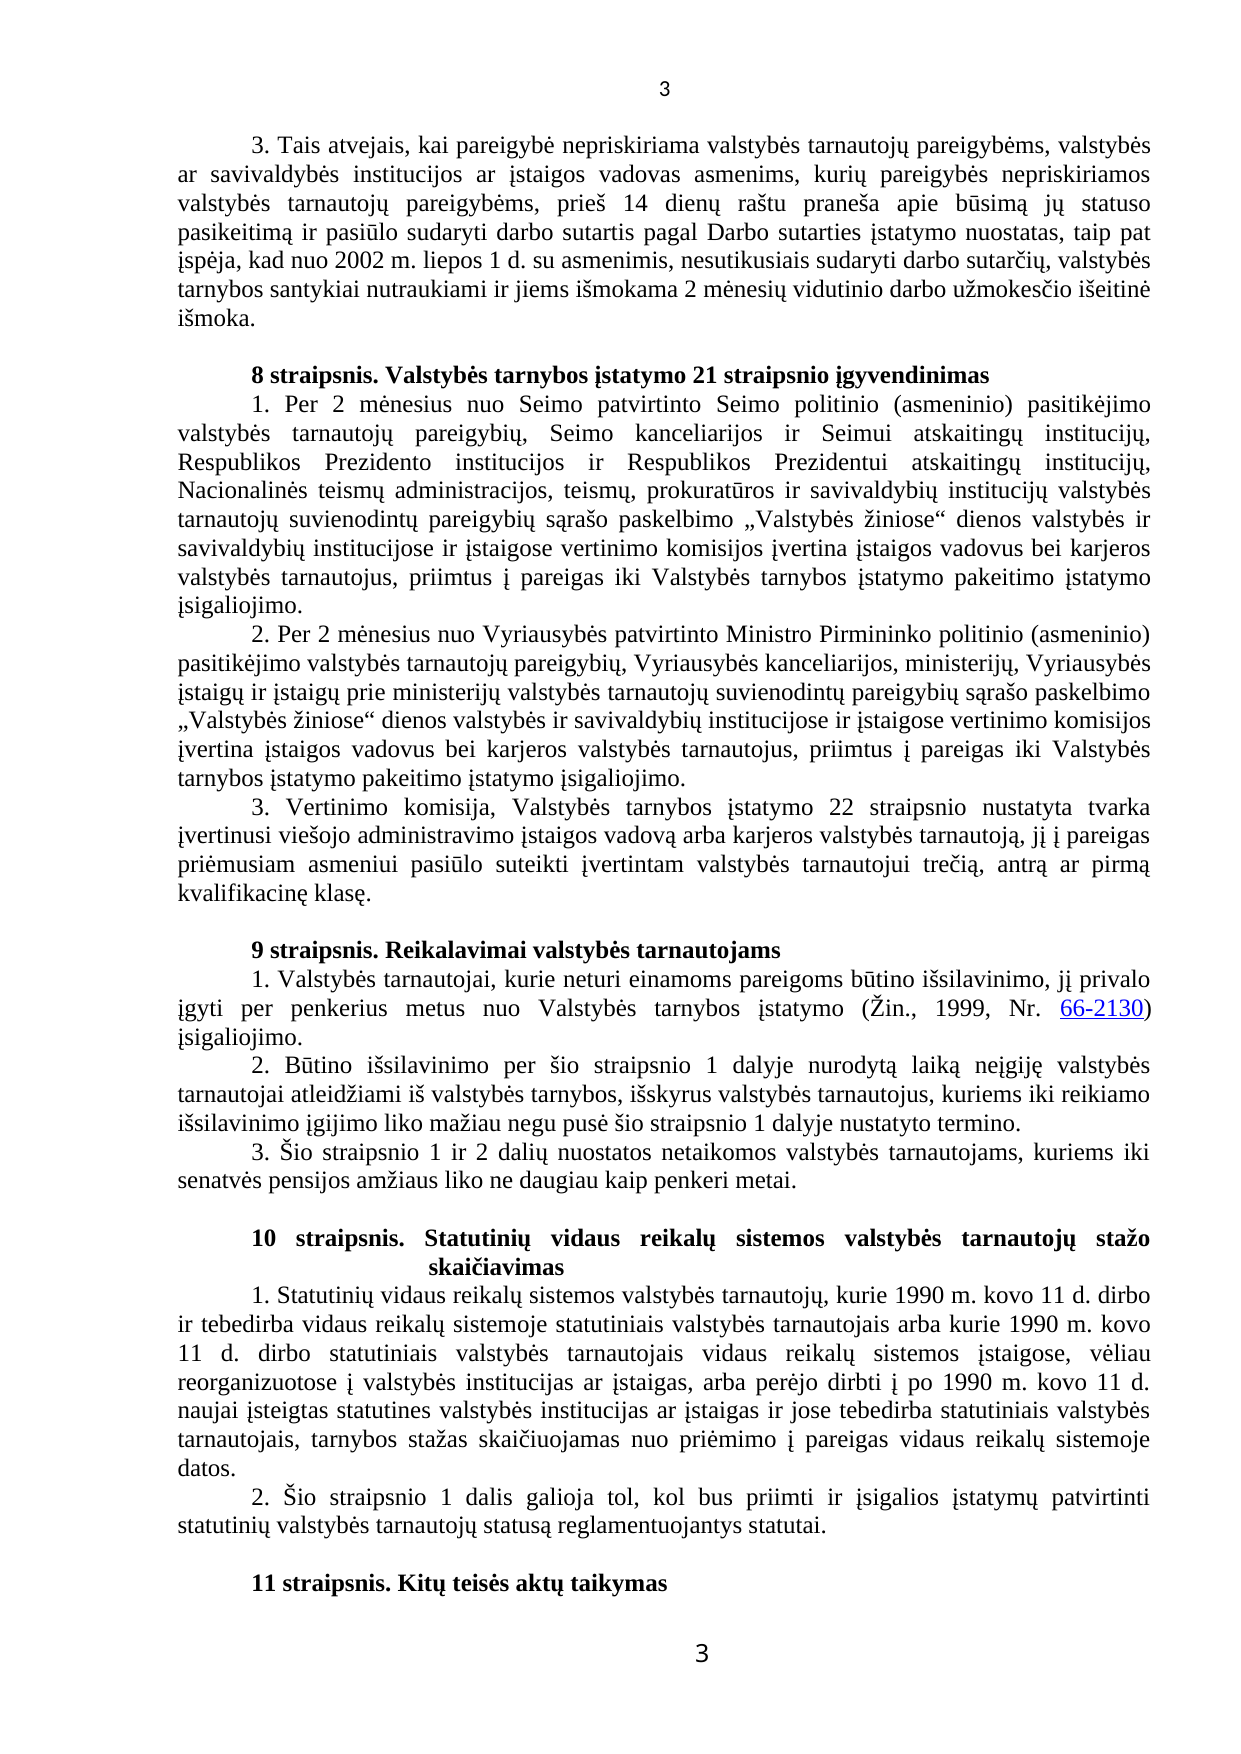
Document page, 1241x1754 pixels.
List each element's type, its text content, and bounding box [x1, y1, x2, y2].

text 2. Per 2 mėnesius nuo Vyriausybės patvirtinto Ministro Pirmininko politinio (asmeninio) pasitikėjimo valstybės tarnautojų pareigybių, Vyriausybės kanceliarijos, ministerijų, Vyriausybės įstaigų ir įstaigų prie ministerijų valstybės tarnautojų suvienodintų pareigybių sąrašo paskelbimo „Valstybės žiniose“ dienos valstybės ir savivaldybių institucijose ir įstaigose vertinimo komisijos įvertina įstaigos vadovus bei karjeros valstybės tarnautojus, priimtus į pareigas iki Valstybės tarnybos įstatymo pakeitimo įstatymo įsigaliojimo. [177, 619, 1152, 792]
text 8 straipsnis. Valstybės tarnybos įstatymo 21 straipsnio įgyvendinimas [177, 361, 1152, 389]
text 11 straipsnis. Kitų teisės aktų taikymas [177, 1568, 1152, 1597]
text 3. Tais atvejais, kai pareigybė nepriskiriama valstybės tarnautojų pareigybėms, valstybės ar savivaldybės institucijos ar įstaigos vadovas asmenims, kurių pareigybės nepriskiriamos valstybės tarnautojų pareigybėms, prieš 14 dienų raštu praneša apie būsimą jų statuso pasikeitimą ir pasiūlo sudaryti darbo sutartis pagal Darbo sutarties įstatymo nuostatas, taip pat įspėja, kad nuo 2002 m. liepos 1 d. su asmenimis, nesutikusiais sudaryti darbo sutarčių, valstybės tarnybos santykiai nutraukiami ir jiems išmokama 2 mėnesių vidutinio darbo užmokesčio išeitinė išmoka. [177, 131, 1152, 332]
text 3. Vertinimo komisija, Valstybės tarnybos įstatymo 22 straipsnio nustatyta tvarka įvertinusi viešojo administravimo įstaigos vadovą arba karjeros valstybės tarnautoją, jį į pareigas priėmusiam asmeniui pasiūlo suteikti įvertintam valstybės tarnautojui trečią, antrą ar pirmą kvalifikacinę klasę. [177, 792, 1152, 907]
text 1. Statutinių vidaus reikalų sistemos valstybės tarnautojų, kurie 1990 m. kovo 11 d. dirbo ir tebedirba vidaus reikalų sistemoje statutiniais valstybės tarnautojais arba kurie 1990 m. kovo 11 d. dirbo statutiniais valstybės tarnautojais vidaus reikalų sistemos įstaigose, vėliau reorganizuotose į valstybės institucijas ar įstaigas, arba perėjo dirbti į po 1990 m. kovo 11 d. naujai įsteigtas statutines valstybės institucijas ar įstaigas ir jose tebedirba statutiniais valstybės tarnautojais, tarnybos stažas skaičiuojamas nuo priėmimo į pareigas vidaus reikalų sistemoje datos. [177, 1281, 1152, 1482]
text 3. Šio straipsnio 1 ir 2 dalių nuostatos netaikomos valstybės tarnautojams, kuriems iki senatvės pensijos amžiaus liko ne daugiau kaip penkeri metai. [177, 1137, 1152, 1194]
text 9 straipsnis. Reikalavimai valstybės tarnautojams [177, 936, 1152, 964]
text 2. Šio straipsnio 1 dalis galioja tol, kol bus priimti ir įsigalios įstatymų patvirtinti statutinių valstybės tarnautojų statusą reglamentuojantys statutai. [177, 1482, 1152, 1539]
text 2. Būtino išsilavinimo per šio straipsnio 1 dalyje nurodytą laiką neįgiję valstybės tarnautojai atleidžiami iš valstybės tarnybos, išskyrus valstybės tarnautojus, kuriems iki reikiamo išsilavinimo įgijimo liko mažiau negu pusė šio straipsnio 1 dalyje nustatyto termino. [177, 1051, 1152, 1137]
text 1. Valstybės tarnautojai, kurie neturi einamoms pareigoms būtino išsilavinimo, jį privalo įgyti per penkerius metus nuo Valstybės tarnybos įstatymo (Žin., 1999, Nr. 66-2130) įsigaliojimo. [177, 964, 1152, 1051]
text 10 straipsnis. Statutinių vidaus reikalų sistemos valstybės tarnautojų stažo skaičiavimas [251, 1223, 1152, 1281]
text 1. Per 2 mėnesius nuo Seimo patvirtinto Seimo politinio (asmeninio) pasitikėjimo valstybės tarnautojų pareigybių, Seimo kanceliarijos ir Seimui atskaitingų institucijų, Respublikos Prezidento institucijos ir Respublikos Prezidentui atskaitingų institucijų, Nacionalinės teismų administracijos, teismų, prokuratūros ir savivaldybių institucijų valstybės tarnautojų suvienodintų pareigybių sąrašo paskelbimo „Valstybės žiniose“ dienos valstybės ir savivaldybių institucijose ir įstaigose vertinimo komisijos įvertina įstaigos vadovus bei karjeros valstybės tarnautojus, priimtus į pareigas iki Valstybės tarnybos įstatymo pakeitimo įstatymo įsigaliojimo. [177, 389, 1152, 619]
